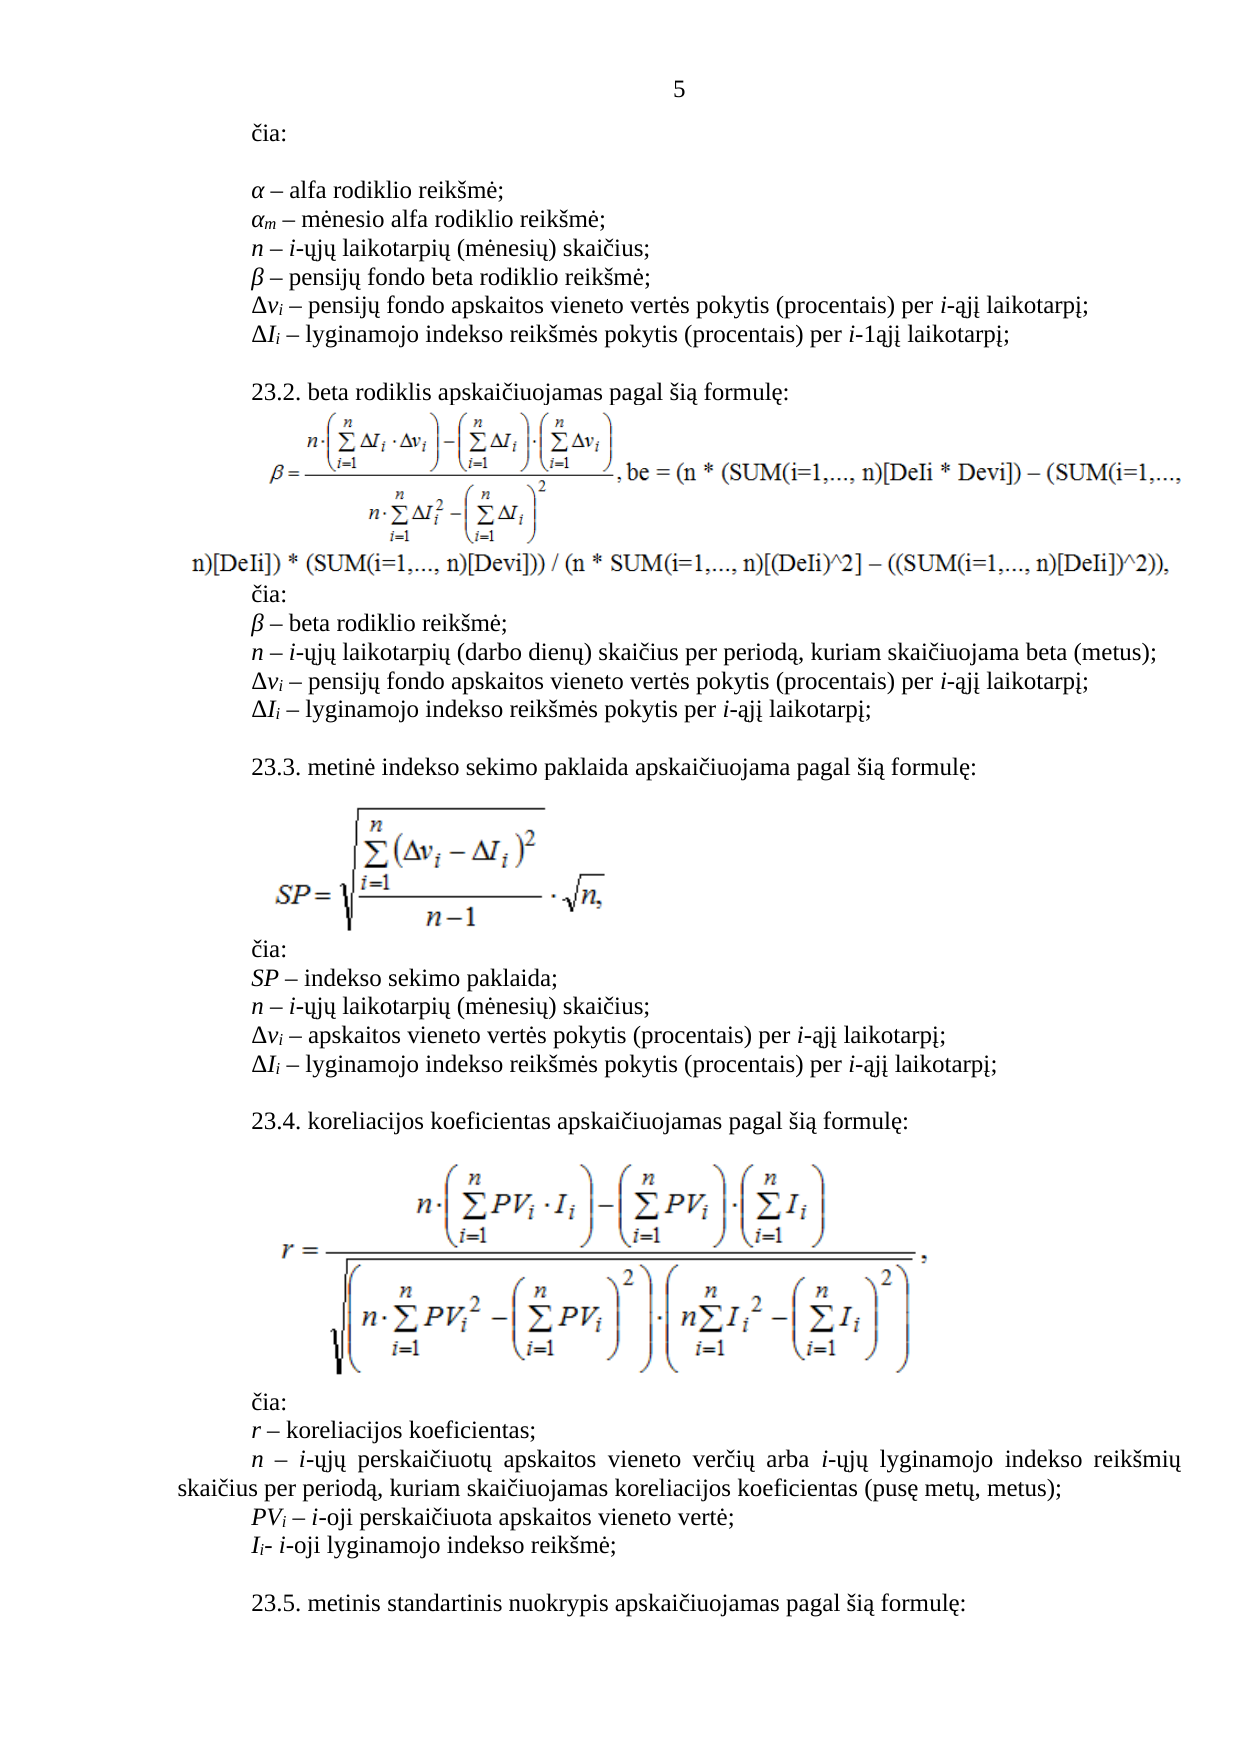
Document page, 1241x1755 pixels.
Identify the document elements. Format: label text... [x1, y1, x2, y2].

text PVi – i-oji perskaičiuota apskaitos vieneto vertė; [177, 1502, 1181, 1531]
text ΔIi – lyginamojo indekso reikšmės pokytis (procentais) per i-ąjį laikotarpį; [177, 1049, 1181, 1078]
text čia: [177, 118, 1181, 147]
text čia: [177, 934, 1181, 963]
text Δvi – apskaitos vieneto vertės pokytis (procentais) per i-ąjį laikotarpį; [177, 1020, 1181, 1049]
text 23.2. beta rodiklis apskaičiuojamas pagal šią formulę: [177, 377, 1181, 405]
text 23.4. koreliacijos koeficientas apskaičiuojamas pagal šią formulę: [177, 1106, 1181, 1135]
text β – beta rodiklio reikšmė; [177, 608, 1181, 637]
text ΔIi – lyginamojo indekso reikšmės pokytis (procentais) per i-1ąjį laikotarpį; [177, 319, 1181, 348]
text 23.5. metinis standartinis nuokrypis apskaičiuojamas pagal šią formulę: [177, 1588, 1181, 1617]
text ΔIi – lyginamojo indekso reikšmės pokytis per i-ąjį laikotarpį; [177, 694, 1181, 723]
text Ii- i-oji lyginamojo indekso reikšmė; [177, 1531, 1181, 1559]
text β – pensijų fondo beta rodiklio reikšmė; [177, 262, 1181, 291]
text α – alfa rodiklio reikšmė; [177, 176, 1181, 204]
text čia: [177, 580, 1181, 608]
text n – i-ųjų laikotarpių (darbo dienų) skaičius per periodą, kuriam skaičiuojama beta (metus); [177, 637, 1181, 666]
text Δvi – pensijų fondo apskaitos vieneto vertės pokytis (procentais) per i-ąjį laikotarpį; [177, 666, 1181, 694]
text n – i-ųjų laikotarpių (mėnesių) skaičius; [177, 991, 1181, 1020]
text n – i-ųjų laikotarpių (mėnesių) skaičius; [177, 233, 1181, 262]
text 23.3. metinė indekso sekimo paklaida apskaičiuojama pagal šią formulę: [177, 752, 1181, 781]
text αm – mėnesio alfa rodiklio reikšmė; [177, 204, 1181, 233]
text r – koreliacijos koeficientas; [177, 1416, 1181, 1444]
text čia: [177, 1387, 1181, 1416]
text n – i-ųjų perskaičiuotų apskaitos vieneto verčių arba i-ųjų lyginamojo indekso reikšmių skaičius per periodą, kuriam skaičiuojamas koreliacijos koeficientas (pusę metų, metus); [177, 1444, 1181, 1502]
text Δvi – pensijų fondo apskaitos vieneto vertės pokytis (procentais) per i-ąjį laikotarpį; [177, 291, 1181, 319]
text SP – indekso sekimo paklaida; [177, 963, 1181, 991]
